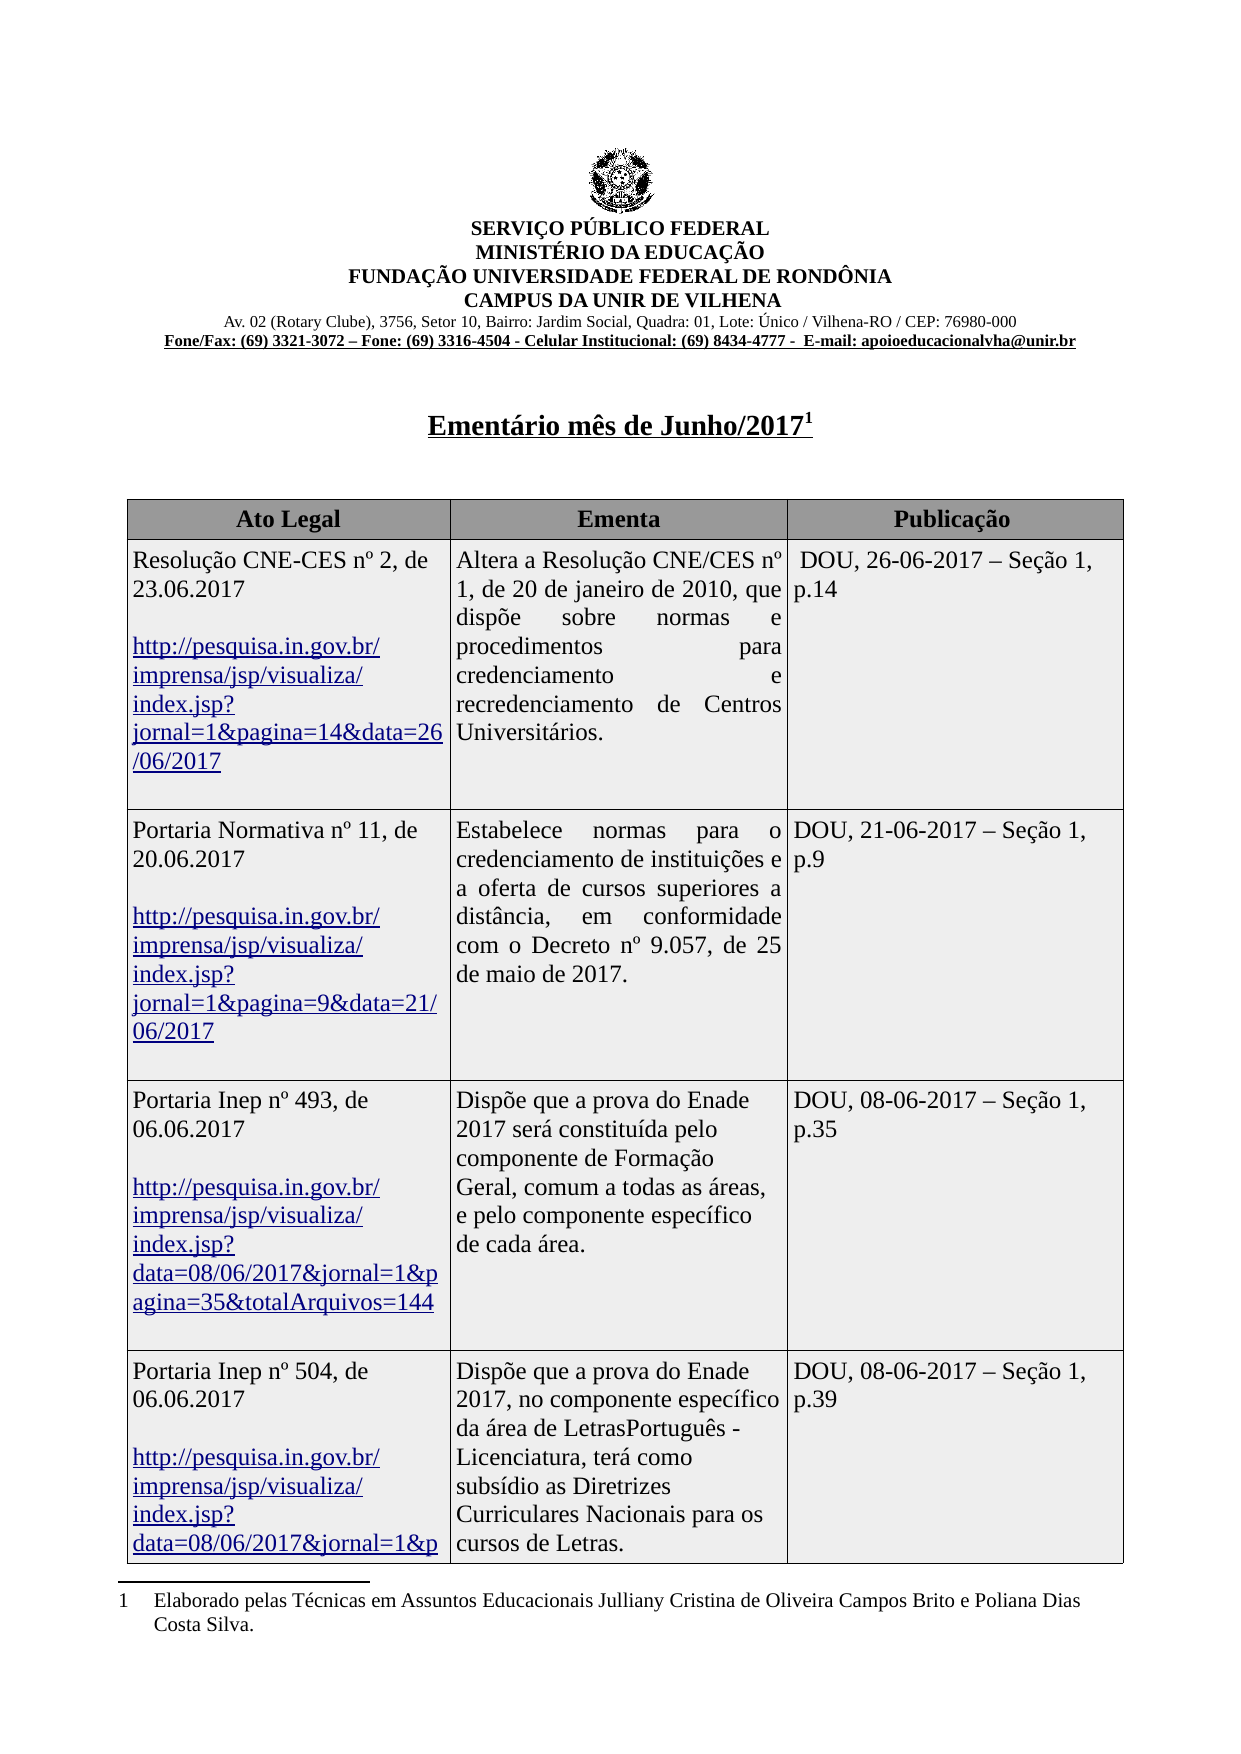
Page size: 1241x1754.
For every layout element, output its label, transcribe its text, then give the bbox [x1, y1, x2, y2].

table_cell Portaria Inep nº 504, de 06.06.2017 http://pesquisa.in.gov.br/imprensa/jsp/visualiza/index.jsp?data=08/06/2017&jornal=1&p [128, 1351, 450, 1563]
text Fone/Fax: (69) 3321-3072 – Fone: (69) 3316-4504 - Celular Institucional: (69) 8434-4777 - E-mail: apoioeducacionalvha@unir.br [118, 331, 1122, 350]
table_cell Estabelece normas para o credenciamento de instituições e a oferta de cursos superiores a distância, em conformidade com o Decreto nº 9.057, de 25 de maio de 2017. [451, 810, 787, 1080]
table_cell Altera a Resolução CNE/CES nº 1, de 20 de janeiro de 2010, que dispõe sobre normas e procedimentos para credenciamento e recredenciamento de Centros Universitários. [451, 540, 787, 809]
text Elaborado pelas Técnicas em Assuntos Educacionais Julliany Cristina de Oliveira Campos Brito e Poliana Dias Costa Silva. [118, 1588, 1122, 1636]
text SERVIÇO PÚBLICO FEDERAL [118, 216, 1122, 240]
table_cell DOU, 26-06-2017 – Seção 1, p.14 [788, 540, 1123, 809]
text Av. 02 (Rotary Clube), 3756, Setor 10, Bairro: Jardim Social, Quadra: 01, Lote: Único / Vilhena-RO / CEP: 76980-000 [118, 312, 1122, 331]
table_cell Dispõe que a prova do Enade 2017, no componente específico da área de LetrasPortuguês - Licenciatura, terá como subsídio as Diretrizes Curriculares Nacionais para os cursos de Letras. [451, 1351, 787, 1563]
table_header Ementa [451, 500, 787, 539]
text Ementário mês de Junho/2017 [118, 408, 1122, 441]
table_cell DOU, 21-06-2017 – Seção 1, p.9 [788, 810, 1123, 1080]
table_cell Resolução CNE-CES nº 2, de 23.06.2017 http://pesquisa.in.gov.br/imprensa/jsp/visualiza/index.jsp?jornal=1&pagina=14&data=26/06/2017 [128, 540, 450, 809]
table_cell Portaria Inep nº 493, de 06.06.2017 http://pesquisa.in.gov.br/imprensa/jsp/visualiza/index.jsp?data=08/06/2017&jornal=1&pagina=35&totalArquivos=144 [128, 1081, 450, 1350]
table_cell Dispõe que a prova do Enade 2017 será constituída pelo componente de Formação Geral, comum a todas as áreas, e pelo componente específico de cada área. [451, 1081, 787, 1350]
picture [583, 147, 657, 216]
table_cell DOU, 08-06-2017 – Seção 1, p.39 [788, 1351, 1123, 1563]
table_header Publicação [788, 500, 1123, 539]
table_header Ato Legal [128, 500, 450, 539]
table_cell Portaria Normativa nº 11, de 20.06.2017 http://pesquisa.in.gov.br/imprensa/jsp/visualiza/index.jsp?jornal=1&pagina=9&data=21/06/2017 [128, 810, 450, 1080]
text CAMPUS DA UNIR DE VILHENA [118, 288, 1122, 312]
text MINISTÉRIO DA EDUCAÇÃO [118, 240, 1122, 264]
table_cell DOU, 08-06-2017 – Seção 1, p.35 [788, 1081, 1123, 1350]
text FUNDAÇÃO UNIVERSIDADE FEDERAL DE RONDÔNIA [118, 264, 1122, 288]
